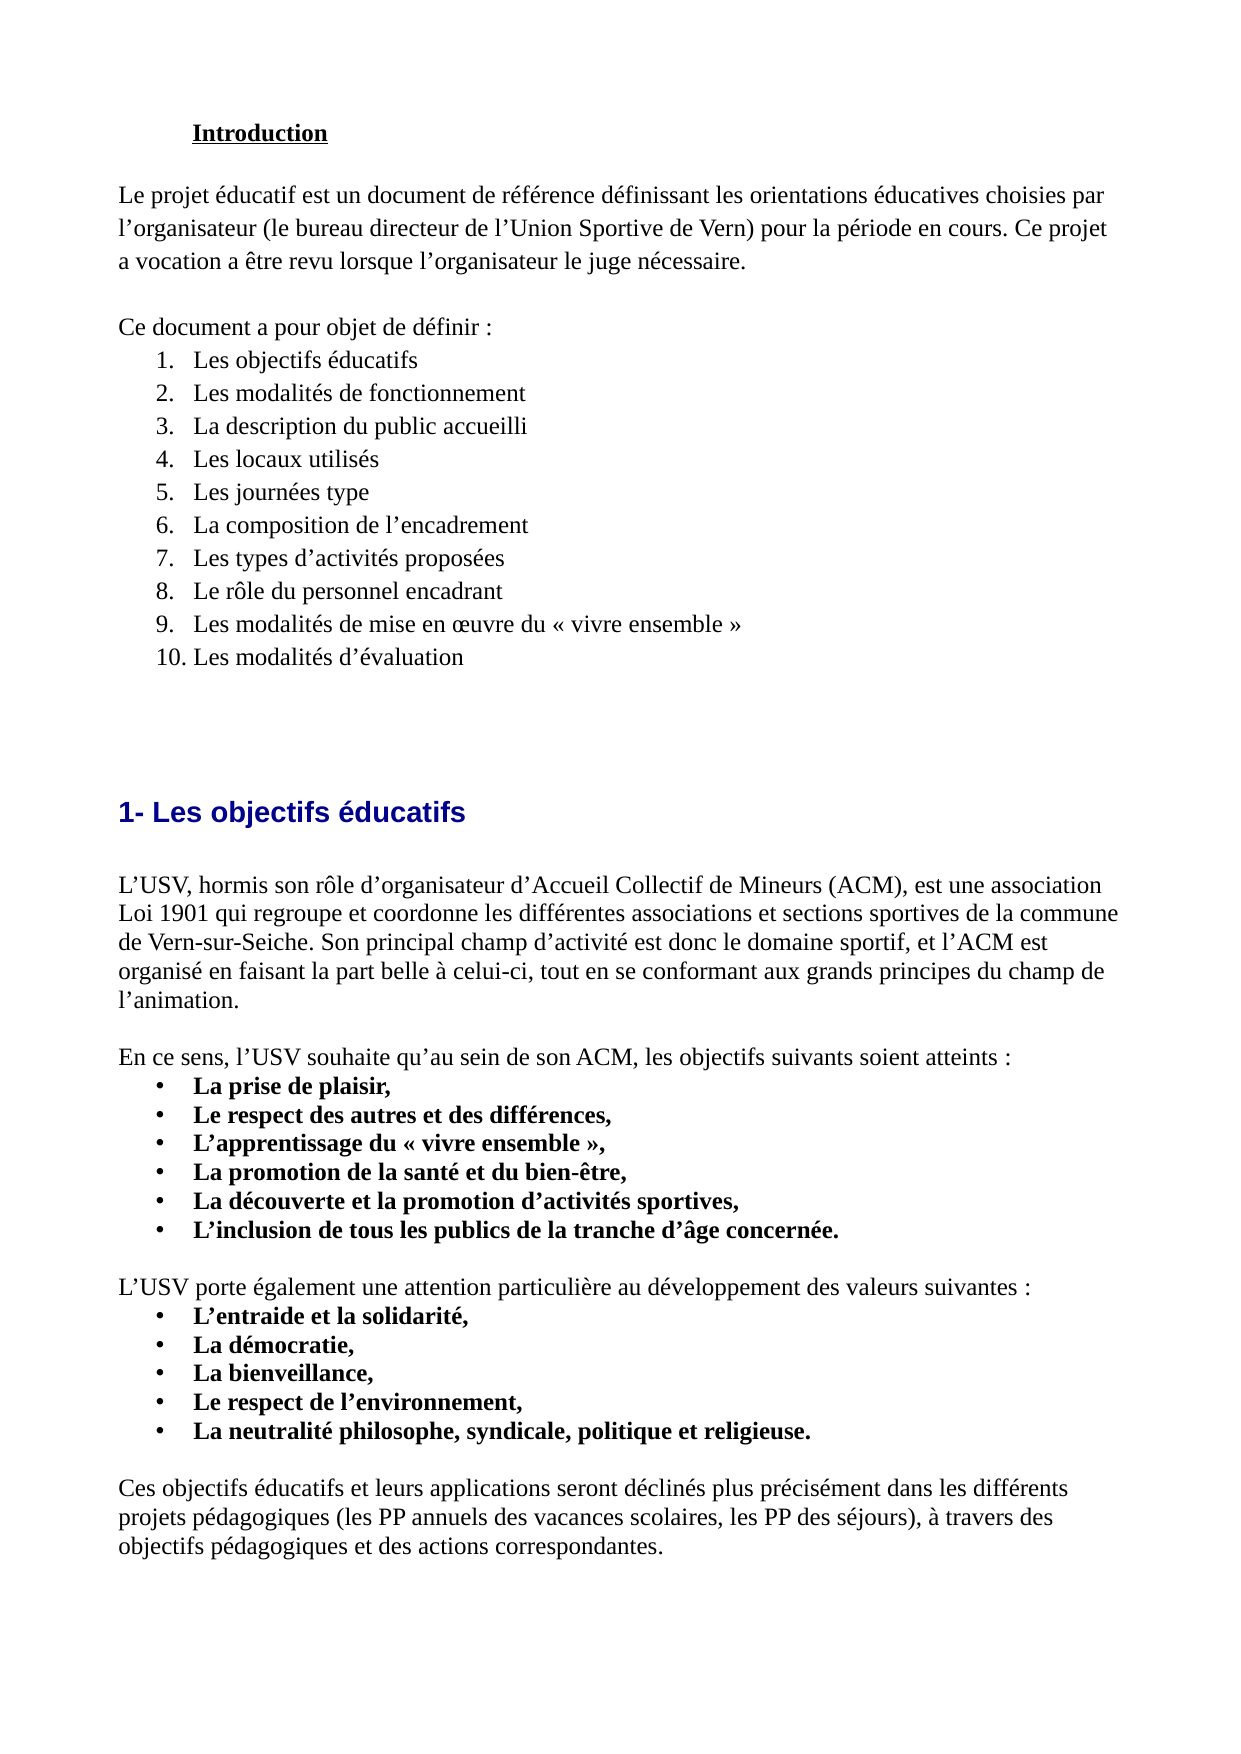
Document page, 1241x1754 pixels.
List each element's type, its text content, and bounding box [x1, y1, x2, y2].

list La neutralité philosophe, syndicale, politique et religieuse. [156, 1416, 1122, 1445]
text Ce document a pour objet de définir : [118, 312, 1122, 341]
list Le respect des autres et des différences, [156, 1100, 1122, 1128]
text Introduction [118, 118, 1122, 147]
text Le projet éducatif est un document de référence définissant les orientations éducatives choisies par l’organisateur (le bureau directeur de l’Union Sportive de Vern) pour la période en cours. Ce projet a vocation a être revu lorsque l’organisateur le juge nécessaire. [118, 180, 1122, 275]
list L’entraide et la solidarité, [156, 1301, 1122, 1330]
list La découverte et la promotion d’activités sportives, [156, 1186, 1122, 1215]
text L’USV porte également une attention particulière au développement des valeurs suivantes : [118, 1272, 1122, 1301]
list Les types d’activités proposées [156, 543, 1122, 572]
list La prise de plaisir, [156, 1071, 1122, 1100]
text L’USV, hormis son rôle d’organisateur d’Accueil Collectif de Mineurs (ACM), est une association Loi 1901 qui regroupe et coordonne les différentes associations et sections sportives de la commune de Vern-sur-Seiche. Son principal champ d’activité est donc le domaine sportif, et l’ACM est organisé en faisant la part belle à celui-ci, tout en se conformant aux grands principes du champ de l’animation. [118, 870, 1122, 1013]
list Les modalités de fonctionnement [156, 378, 1122, 407]
list Les modalités de mise en œuvre du « vivre ensemble » [156, 609, 1122, 638]
list La promotion de la santé et du bien-être, [156, 1157, 1122, 1186]
list Le rôle du personnel encadrant [156, 576, 1122, 605]
list L’apprentissage du « vivre ensemble », [156, 1128, 1122, 1157]
list Les modalités d’évaluation [156, 642, 1122, 671]
list Le respect de l’environnement, [156, 1387, 1122, 1416]
list La démocratie, [156, 1330, 1122, 1358]
text En ce sens, l’USV souhaite qu’au sein de son ACM, les objectifs suivants soient atteints : [118, 1042, 1122, 1071]
list La description du public accueilli [156, 411, 1122, 440]
list Les locaux utilisés [156, 444, 1122, 473]
list La bienveillance, [156, 1358, 1122, 1387]
list L’inclusion de tous les publics de la tranche d’âge concernée. [156, 1215, 1122, 1243]
list Les objectifs éducatifs [156, 345, 1122, 374]
subtitle 1- Les objectifs éducatifs [118, 795, 1122, 828]
list Les journées type [156, 477, 1122, 506]
list La composition de l’encadrement [156, 510, 1122, 539]
text Ces objectifs éducatifs et leurs applications seront déclinés plus précisément dans les différents projets pédagogiques (les PP annuels des vacances scolaires, les PP des séjours), à travers des objectifs pédagogiques et des actions correspondantes. [118, 1473, 1122, 1560]
